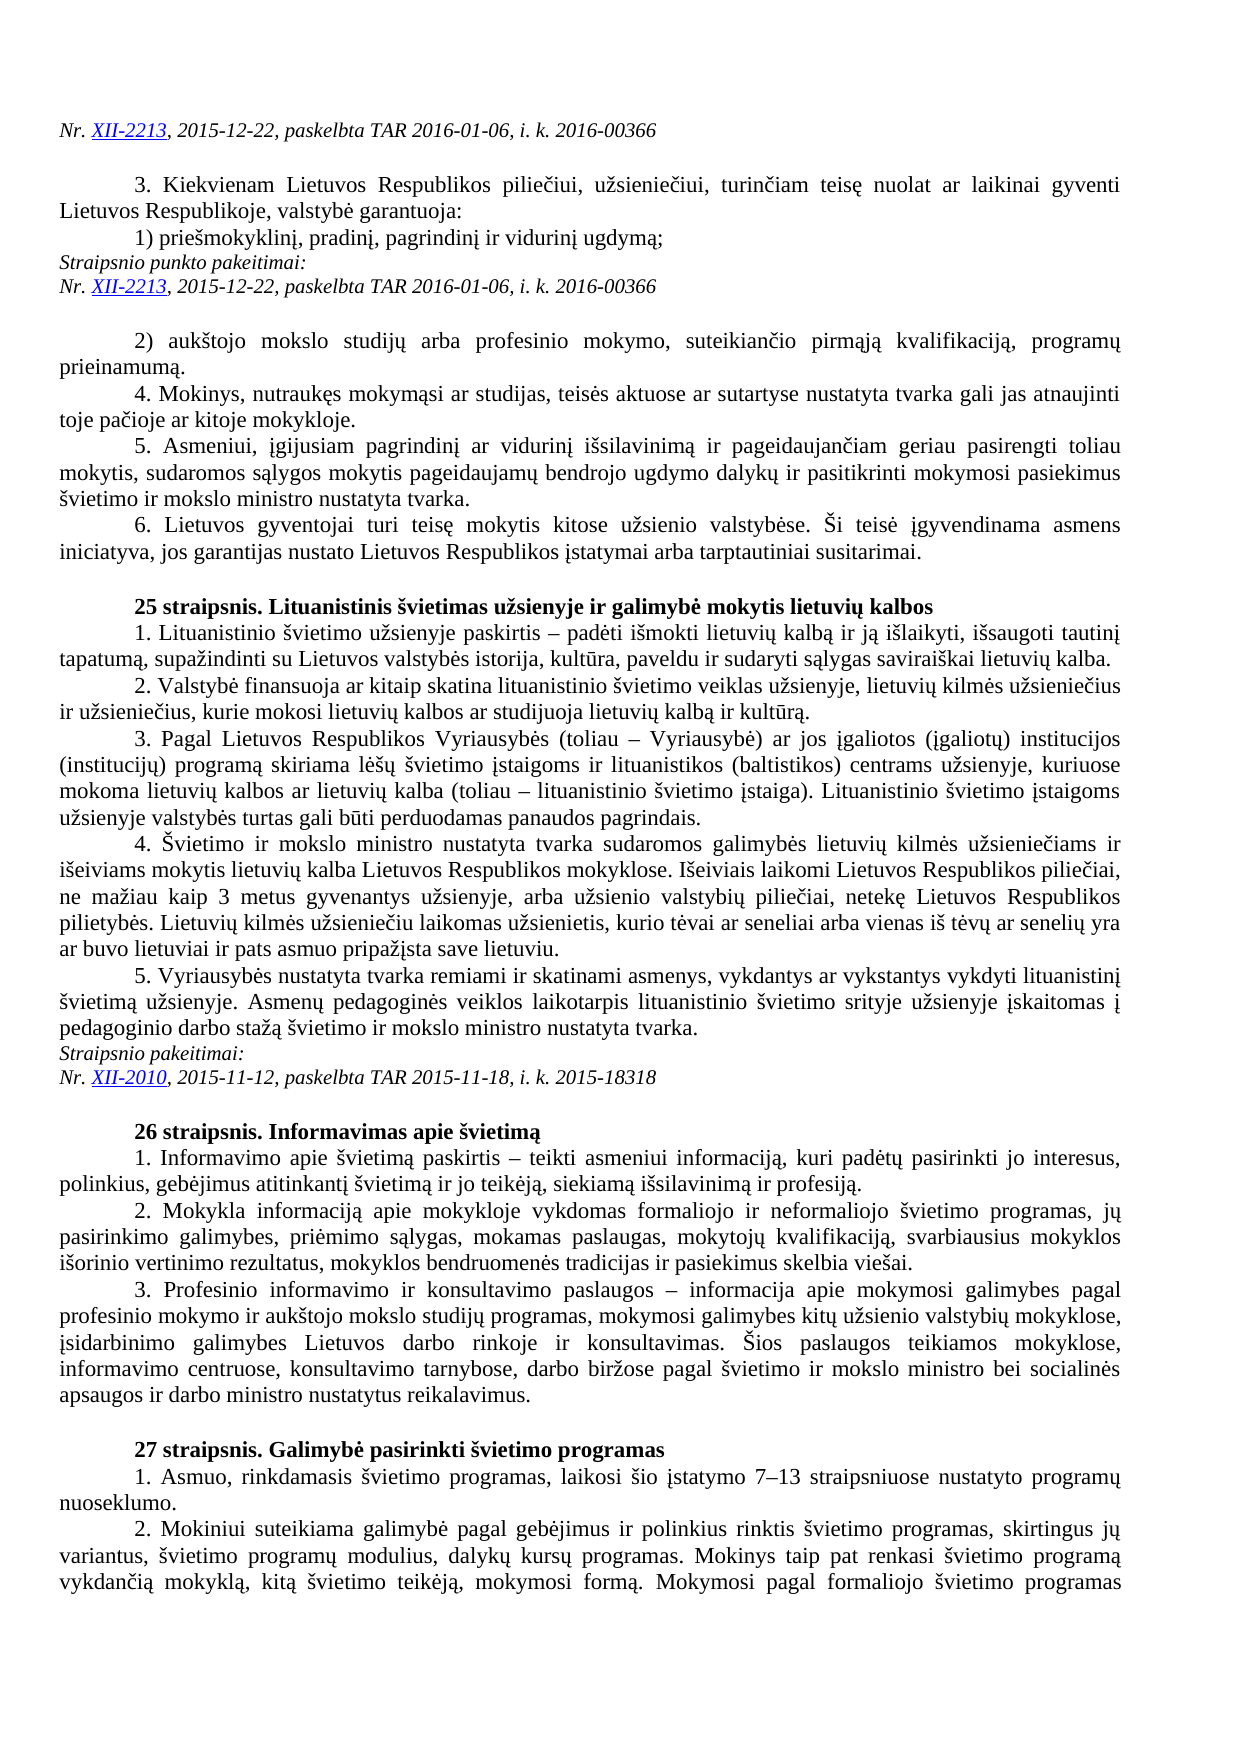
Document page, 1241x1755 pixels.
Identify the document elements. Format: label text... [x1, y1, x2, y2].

text 2. Mokiniui suteikiama galimybė pagal gebėjimus ir polinkius rinktis švietimo programas, skirtingus jų variantus, švietimo programų modulius, dalykų kursų programas. Mokinys taip pat renkasi švietimo programą vykdančią mokyklą, kitą švietimo teikėją, mokymosi formą. Mokymosi pagal formaliojo švietimo programas [59, 1515, 1122, 1594]
text 2. Valstybė finansuoja ar kitaip skatina lituanistinio švietimo veiklas užsienyje, lietuvių kilmės užsieniečius ir užsieniečius, kurie mokosi lietuvių kalbos ar studijuoja lietuvių kalbą ir kultūrą. [59, 672, 1122, 724]
text 2. Mokykla informaciją apie mokykloje vykdomas formaliojo ir neformaliojo švietimo programas, jų pasirinkimo galimybes, priėmimo sąlygas, mokamas paslaugas, mokytojų kvalifikaciją, svarbiausius mokyklos išorinio vertinimo rezultatus, mokyklos bendruomenės tradicijas ir pasiekimus skelbia viešai. [59, 1197, 1122, 1276]
text 3. Profesinio informavimo ir konsultavimo paslaugos – informacija apie mokymosi galimybes pagal profesinio mokymo ir aukštojo mokslo studijų programas, mokymosi galimybes kitų užsienio valstybių mokyklose, įsidarbinimo galimybes Lietuvos darbo rinkoje ir konsultavimas. Šios paslaugos teikiamos mokyklose, informavimo centruose, konsultavimo tarnybose, darbo biržose pagal švietimo ir mokslo ministro bei socialinės apsaugos ir darbo ministro nustatytus reikalavimus. [59, 1276, 1122, 1408]
text 2) aukštojo mokslo studijų arba profesinio mokymo, suteikiančio pirmąją kvalifikaciją, programų prieinamumą. [59, 327, 1122, 379]
text 1. Lituanistinio švietimo užsienyje paskirtis – padėti išmokti lietuvių kalbą ir ją išlaikyti, išsaugoti tautinį tapatumą, supažindinti su Lietuvos valstybės istorija, kultūra, paveldu ir sudaryti sąlygas saviraiškai lietuvių kalba. [59, 619, 1122, 672]
text 4. Švietimo ir mokslo ministro nustatyta tvarka sudaromos galimybės lietuvių kilmės užsieniečiams ir išeiviams mokytis lietuvių kalba Lietuvos Respublikos mokyklose. Išeiviais laikomi Lietuvos Respublikos piliečiai, ne mažiau kaip 3 metus gyvenantys užsienyje, arba užsienio valstybių piliečiai, netekę Lietuvos Respublikos pilietybės. Lietuvių kilmės užsieniečiu laikomas užsienietis, kurio tėvai ar seneliai arba vienas iš tėvų ar senelių yra ar buvo lietuviai ir pats asmuo pripažįsta save lietuviu. [59, 830, 1122, 962]
text 1) priešmokyklinį, pradinį, pagrindinį ir vidurinį ugdymą; [59, 224, 1122, 250]
text 6. Lietuvos gyventojai turi teisę mokytis kitose užsienio valstybėse. Ši teisė įgyvendinama asmens iniciatyva, jos garantijas nustato Lietuvos Respublikos įstatymai arba tarptautiniai susitarimai. [59, 511, 1122, 564]
text 5. Asmeniui, įgijusiam pagrindinį ar vidurinį išsilavinimą ir pageidaujančiam geriau pasirengti toliau mokytis, sudaromos sąlygos mokytis pageidaujamų bendrojo ugdymo dalykų ir pasitikrinti mokymosi pasiekimus švietimo ir mokslo ministro nustatyta tvarka. [59, 432, 1122, 511]
text Straipsnio punkto pakeitimai: [59, 250, 1122, 274]
text 3. Pagal Lietuvos Respublikos Vyriausybės (toliau – Vyriausybė) ar jos įgaliotos (įgaliotų) institucijos (institucijų) programą skiriama lėšų švietimo įstaigoms ir lituanistikos (baltistikos) centrams užsienyje, kuriuose mokoma lietuvių kalbos ar lietuvių kalba (toliau – lituanistinio švietimo įstaiga). Lituanistinio švietimo įstaigoms užsienyje valstybės turtas gali būti perduodamas panaudos pagrindais. [59, 724, 1122, 830]
text Nr. XII-2010, 2015-11-12, paskelbta TAR 2015-11-18, i. k. 2015-18318 [59, 1065, 1122, 1089]
text Nr. XII-2213, 2015-12-22, paskelbta TAR 2016-01-06, i. k. 2016-00366 [59, 118, 1122, 142]
text 1. Asmuo, rinkdamasis švietimo programas, laikosi šio įstatymo 7–13 straipsniuose nustatyto programų nuoseklumo. [59, 1463, 1122, 1515]
text 3. Kiekvienam Lietuvos Respublikos piliečiui, užsieniečiui, turinčiam teisę nuolat ar laikinai gyventi Lietuvos Respublikoje, valstybė garantuoja: [59, 171, 1122, 224]
text 25 straipsnis. Lituanistinis švietimas užsienyje ir galimybė mokytis lietuvių kalbos [59, 593, 1122, 619]
text Nr. XII-2213, 2015-12-22, paskelbta TAR 2016-01-06, i. k. 2016-00366 [59, 274, 1122, 298]
text 26 straipsnis. Informavimas apie švietimą [59, 1118, 1122, 1144]
text 1. Informavimo apie švietimą paskirtis – teikti asmeniui informaciją, kuri padėtų pasirinkti jo interesus, polinkius, gebėjimus atitinkantį švietimą ir jo teikėją, siekiamą išsilavinimą ir profesiją. [59, 1144, 1122, 1197]
text 27 straipsnis. Galimybė pasirinkti švietimo programas [59, 1436, 1122, 1463]
text 5. Vyriausybės nustatyta tvarka remiami ir skatinami asmenys, vykdantys ar vykstantys vykdyti lituanistinį švietimą užsienyje. Asmenų pedagoginės veiklos laikotarpis lituanistinio švietimo srityje užsienyje įskaitomas į pedagoginio darbo stažą švietimo ir mokslo ministro nustatyta tvarka. [59, 962, 1122, 1041]
text 4. Mokinys, nutraukęs mokymąsi ar studijas, teisės aktuose ar sutartyse nustatyta tvarka gali jas atnaujinti toje pačioje ar kitoje mokykloje. [59, 379, 1122, 432]
text Straipsnio pakeitimai: [59, 1041, 1122, 1065]
